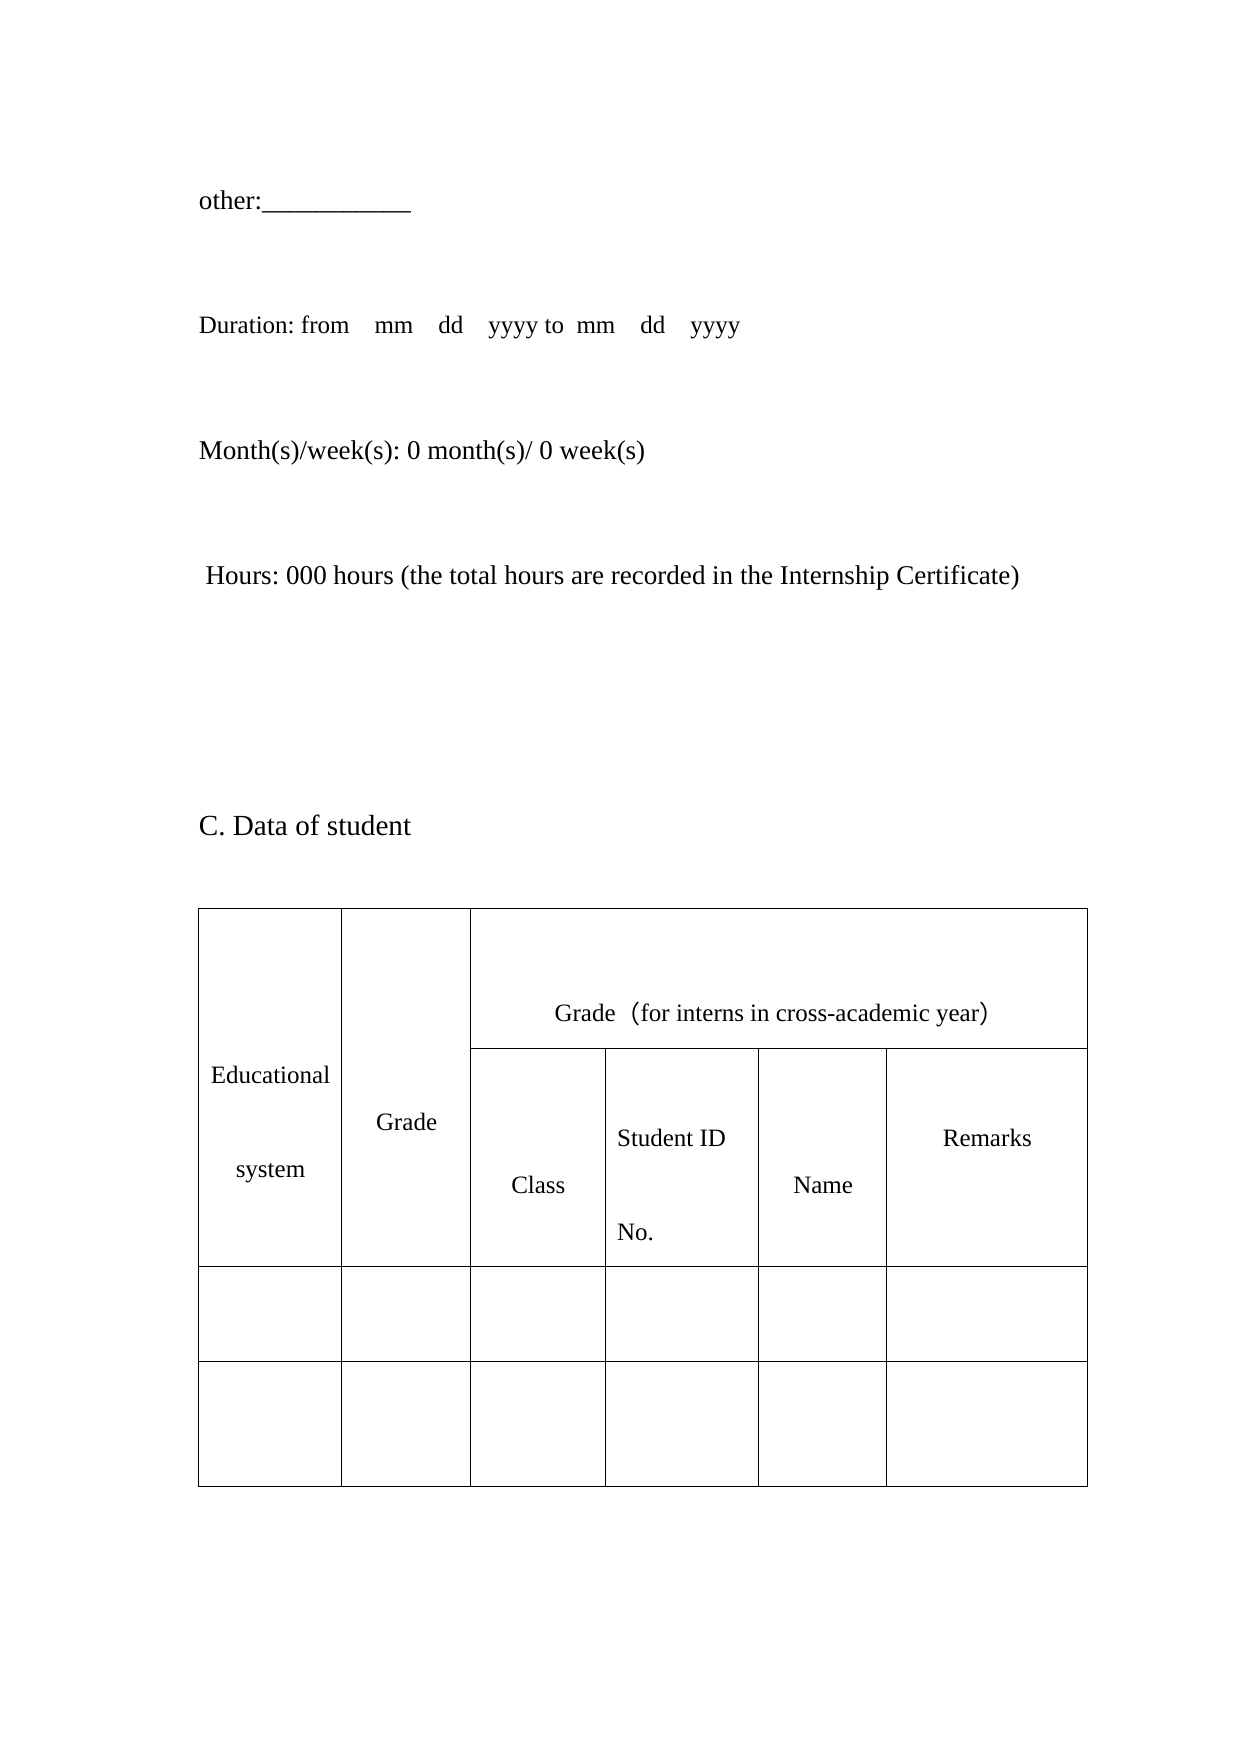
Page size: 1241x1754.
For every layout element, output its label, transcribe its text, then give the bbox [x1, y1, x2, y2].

table_cell [887, 1362, 1087, 1486]
table_cell Class [471, 1049, 605, 1266]
table_header Grade（for interns in cross-academic year） [471, 909, 1087, 1047]
table_cell [471, 1362, 605, 1486]
table_header Grade [342, 909, 470, 1266]
table_cell [759, 1267, 886, 1361]
table_cell Student ID No. [606, 1049, 758, 1266]
table_cell [199, 1267, 341, 1361]
table_cell [471, 1267, 605, 1361]
table_cell [342, 1362, 470, 1486]
table_cell other:___________ Duration: from mm dd yyyy to mm dd yyyy Month(s)/week(s): 0 month(s)/ 0 week(s) Hours: 000 hours (the total hours are recorded in the Internship Certificate) C. Data of student [188, 158, 1116, 1596]
table_cell [199, 1362, 341, 1486]
table_cell [759, 1362, 886, 1486]
table_cell Name [759, 1049, 886, 1266]
table_cell [606, 1362, 758, 1486]
table_cell [887, 1267, 1087, 1361]
table_cell [606, 1267, 758, 1361]
table_header Educational system [199, 909, 341, 1266]
table_cell Remarks [887, 1049, 1087, 1266]
table_cell [342, 1267, 470, 1361]
